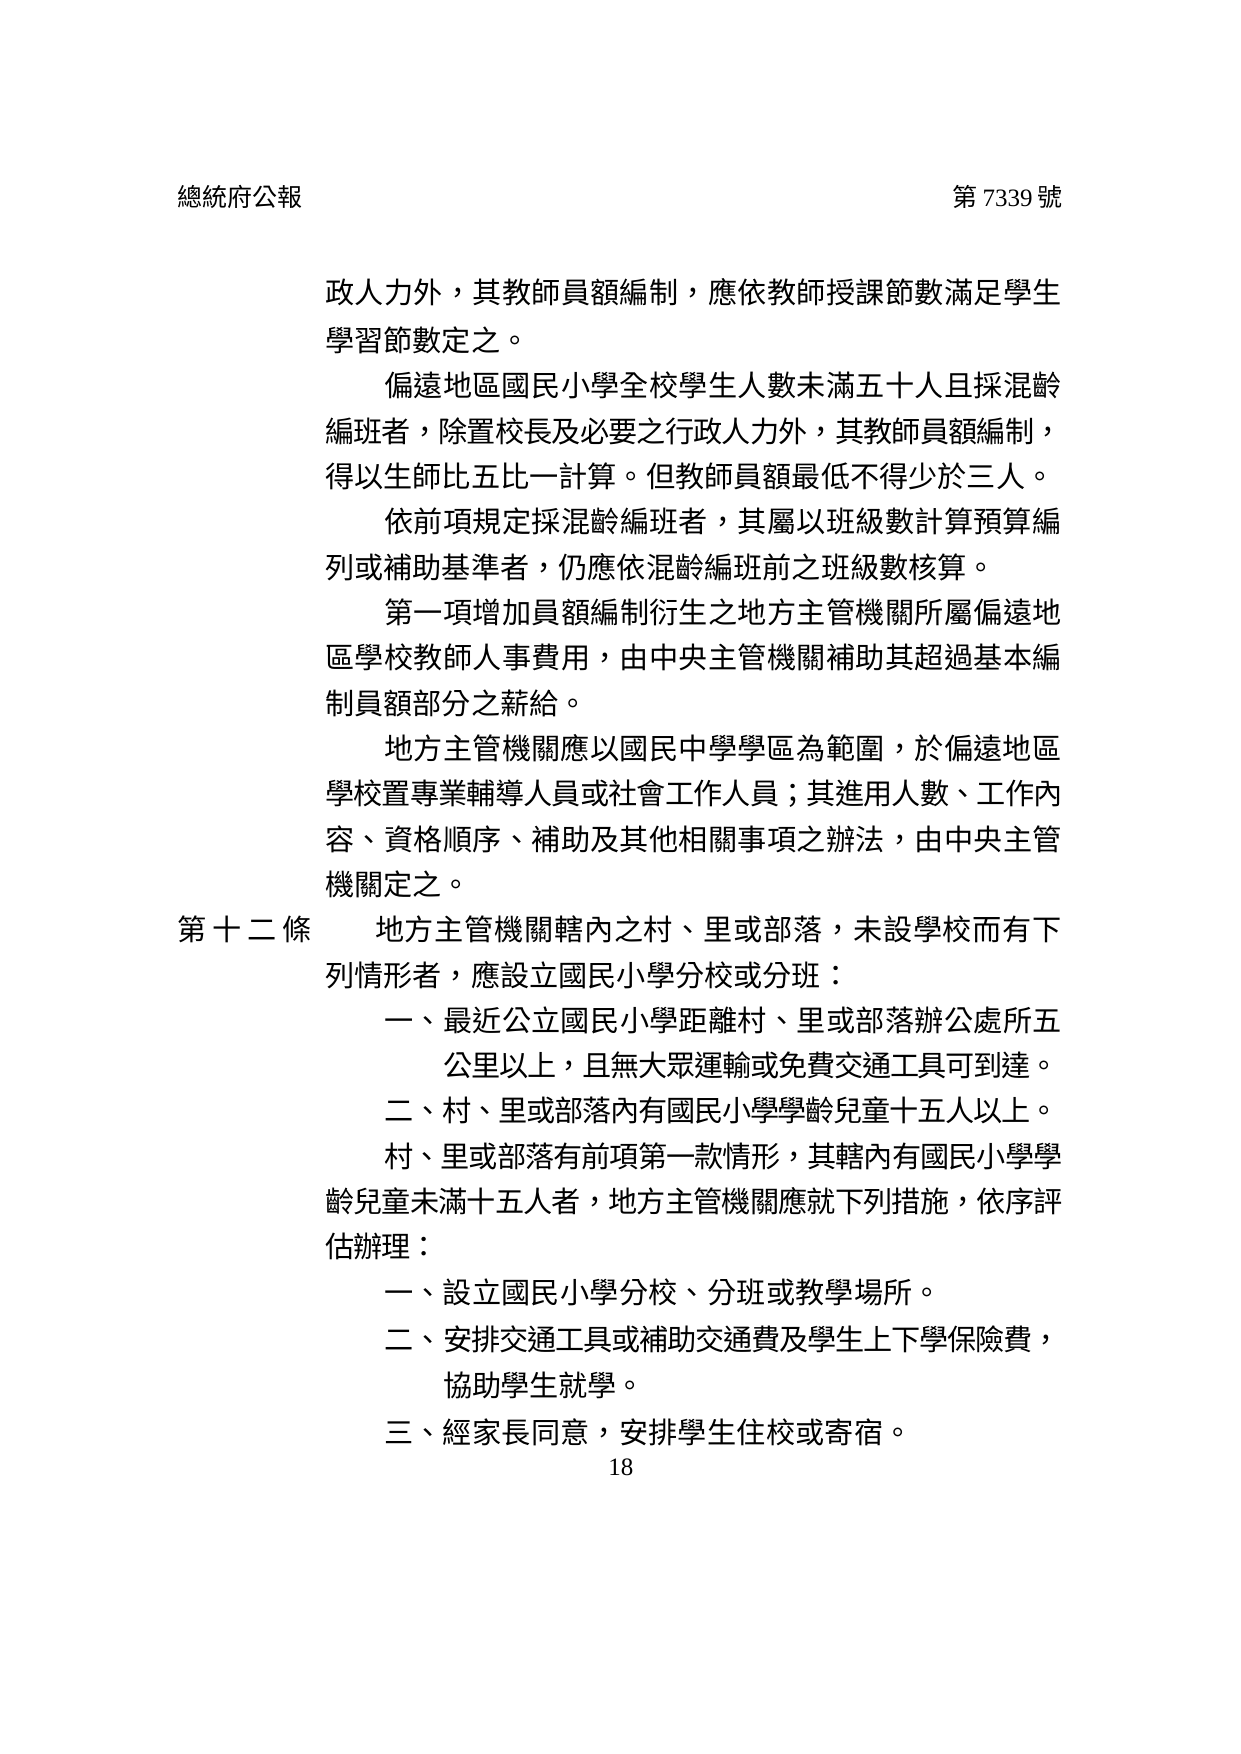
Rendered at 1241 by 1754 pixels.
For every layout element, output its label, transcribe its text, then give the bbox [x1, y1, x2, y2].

text 第十二條 地方主管機關轄內之村、里或部落，未設學校而有下列情形者，應設立國民小學分校或分班： [177, 904, 1064, 995]
text 第一項增加員額編制衍生之地方主管機關所屬偏遠地區學校教師人事費用，由中央主管機關補助其超過基本編制員額部分之薪給。 [325, 587, 1064, 723]
text 三、經家長同意，安排學生住校或寄宿。 [384, 1406, 1064, 1452]
text 地方主管機關應以國民中學學區為範圍，於偏遠地區學校置專業輔導人員或社會工作人員；其進用人數、工作內容、資格順序、補助及其他相關事項之辦法，由中央主管機關定之。 [325, 723, 1064, 904]
text 政人力外，其教師員額編制，應依教師授課節數滿足學生學習節數定之。 [177, 266, 1064, 361]
text 一、設立國民小學分校、分班或教學場所。 [384, 1267, 1064, 1313]
text 村、里或部落有前項第一款情形，其轄內有國民小學學齡兒童未滿十五人者，地方主管機關應就下列措施，依序評估辦理： [325, 1131, 1064, 1267]
text 依前項規定採混齡編班者，其屬以班級數計算預算編列或補助基準者，仍應依混齡編班前之班級數核算。 [325, 497, 1064, 587]
text 一、最近公立國民小學距離村、里或部落辦公處所五公里以上，且無大眾運輸或免費交通工具可到達。 [384, 995, 1064, 1086]
text 二、村、里或部落內有國民小學學齡兒童十五人以上。 [384, 1086, 1064, 1131]
text 二、安排交通工具或補助交通費及學生上下學保險費，協助學生就學。 [384, 1313, 1064, 1406]
text 偏遠地區國民小學全校學生人數未滿五十人且採混齡編班者，除置校長及必要之行政人力外，其教師員額編制，得以生師比五比一計算。但教師員額最低不得少於三人。 [325, 361, 1064, 497]
